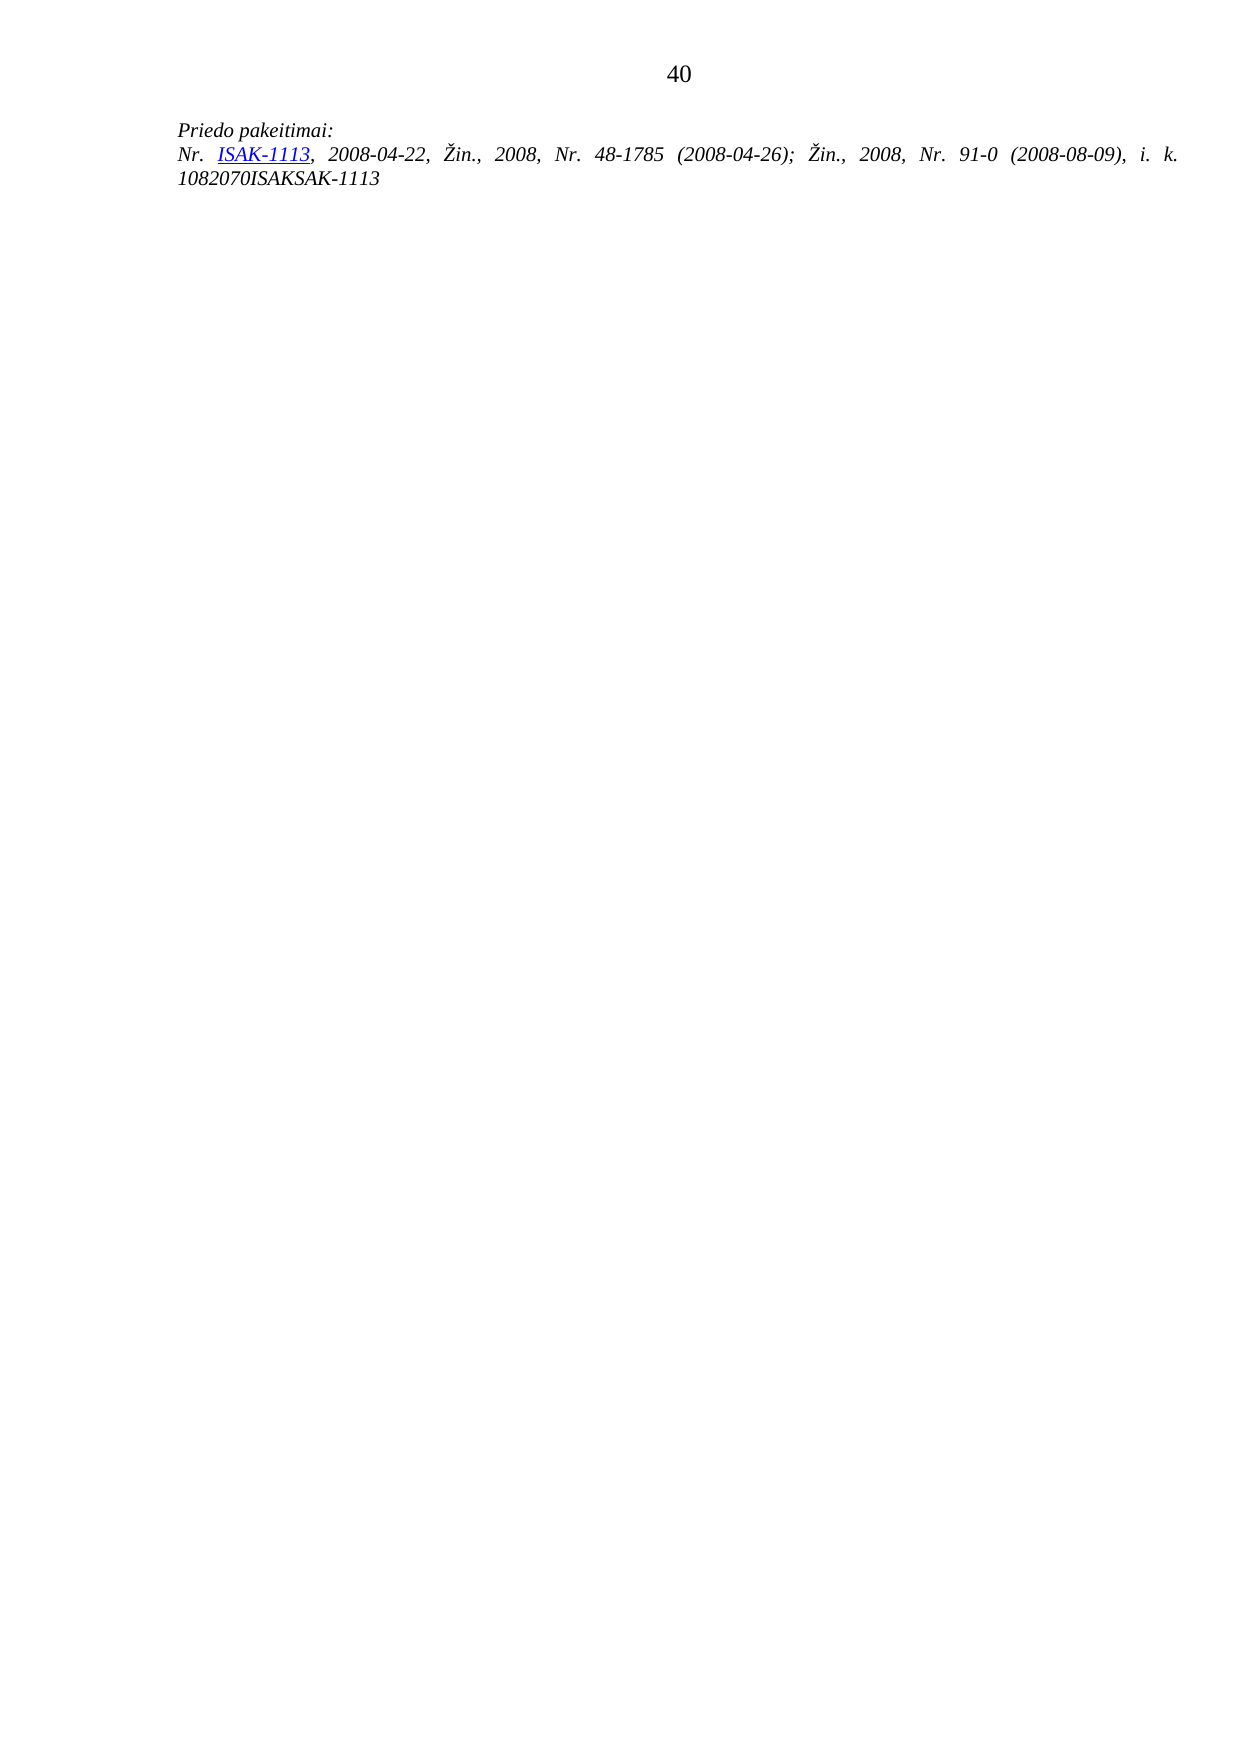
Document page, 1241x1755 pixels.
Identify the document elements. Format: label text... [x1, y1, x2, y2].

text Nr. ISAK-1113, 2008-04-22, Žin., 2008, Nr. 48-1785 (2008-04-26); Žin., 2008, Nr. 91-0 (2008-08-09), i. k. 1082070ISAKSAK-1113 [177, 142, 1181, 190]
text Priedo pakeitimai: [177, 118, 1181, 142]
